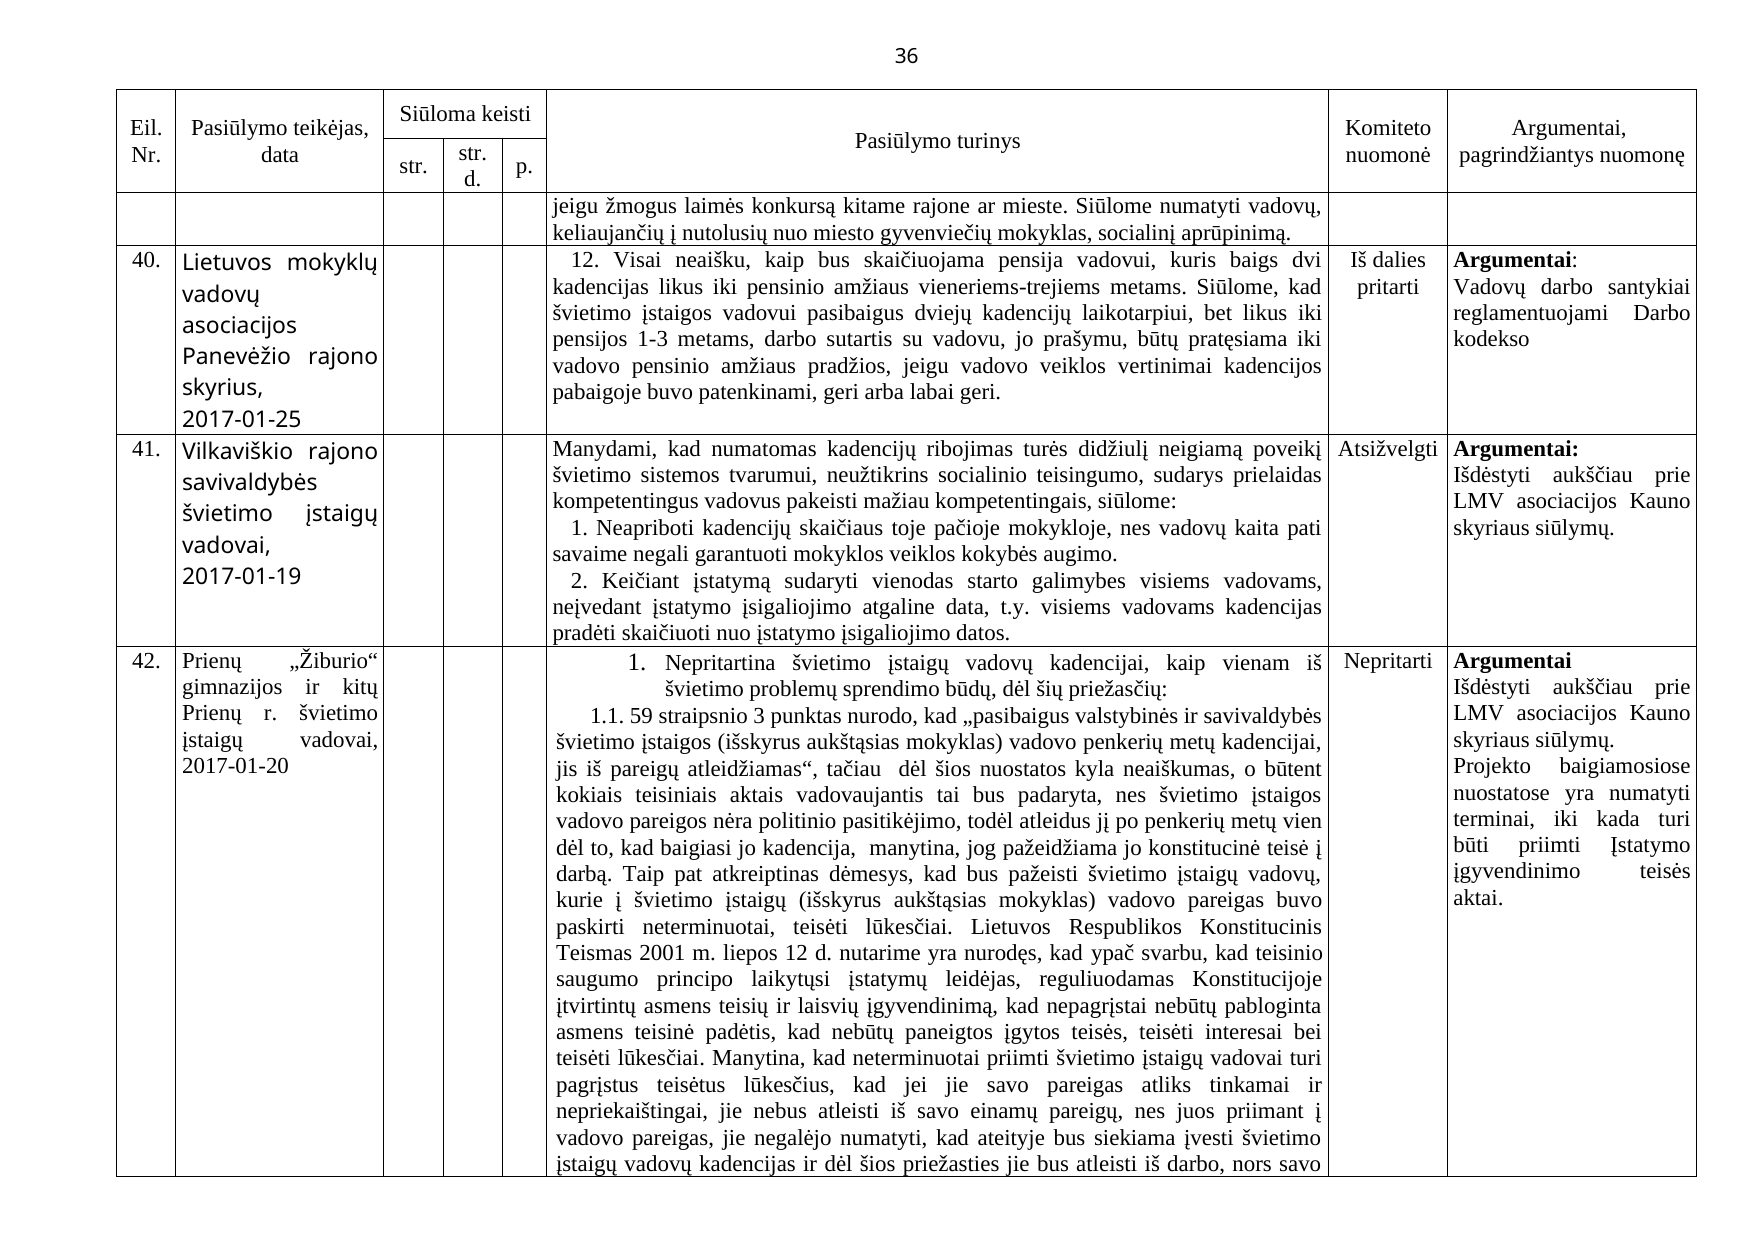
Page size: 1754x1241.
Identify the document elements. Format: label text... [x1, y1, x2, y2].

table_cell [444, 246, 502, 434]
table_header Siūloma keisti [384, 90, 546, 138]
table_cell Vilkaviškio rajono savivaldybės švietimo įstaigų vadovai, 2017-01-19 [176, 435, 383, 646]
table_cell Argumentai Išdėstyti aukščiau prie LMV asociacijos Kauno skyriaus siūlymų. Projekto baigiamosiose nuostatose yra numatyti terminai, iki kada turi būti priimti Įstatymo įgyvendinimo teisės aktai. [1448, 647, 1696, 1176]
table_cell jeigu žmogus laimės konkursą kitame rajone ar mieste. Siūlome numatyti vadovų, keliaujančių į nutolusių nuo miesto gyvenviečių mokyklas, socialinį aprūpinimą. [547, 193, 1328, 245]
table_cell [1448, 193, 1696, 245]
table_cell Lietuvos mokyklų vadovų asociacijos Panevėžio rajono skyrius, 2017-01-25 [176, 246, 383, 434]
table_cell Iš dalies pritarti [1329, 246, 1447, 434]
table_cell Nepritarti [1329, 647, 1447, 1176]
table_cell [503, 246, 546, 434]
table_cell 42. [117, 647, 175, 1176]
table_header Pasiūlymo teikėjas, data [176, 90, 383, 192]
table_cell Prienų „Žiburio“ gimnazijos ir kitų Prienų r. švietimo įstaigų vadovai, 2017-01-20 [176, 647, 383, 1176]
table_cell str. [384, 139, 443, 192]
table_header Eil. Nr. [117, 90, 175, 192]
table_cell 12. Visai neaišku, kaip bus skaičiuojama pensija vadovui, kuris baigs dvi kadencijas likus iki pensinio amžiaus vieneriems-trejiems metams. Siūlome, kad švietimo įstaigos vadovui pasibaigus dviejų kadencijų laikotarpiui, bet likus iki pensijos 1-3 metams, darbo sutartis su vadovu, jo prašymu, būtų pratęsiama iki vadovo pensinio amžiaus pradžios, jeigu vadovo veiklos vertinimai kadencijos pabaigoje buvo patenkinami, geri arba labai geri. [547, 246, 1328, 434]
table_cell [176, 193, 383, 245]
table_cell [1329, 193, 1447, 245]
table_cell Argumentai: Vadovų darbo santykiai reglamentuojami Darbo kodekso [1448, 246, 1696, 434]
table_cell [444, 435, 502, 646]
table_header Pasiūlymo turinys [547, 90, 1328, 192]
table_cell 40. [117, 246, 175, 434]
table_cell Atsižvelgti [1329, 435, 1447, 646]
table_cell 41. [117, 435, 175, 646]
table_cell Manydami, kad numatomas kadencijų ribojimas turės didžiulį neigiamą poveikį švietimo sistemos tvarumui, neužtikrins socialinio teisingumo, sudarys prielaidas kompetentingus vadovus pakeisti mažiau kompetentingais, siūlome: 1. Neapriboti kadencijų skaičiaus toje pačioje mokykloje, nes vadovų kaita pati savaime negali garantuoti mokyklos veiklos kokybės augimo. 2. Keičiant įstatymą sudaryti vienodas starto galimybes visiems vadovams, neįvedant įstatymo įsigaliojimo atgaline data, t.y. visiems vadovams kadencijas pradėti skaičiuoti nuo įstatymo įsigaliojimo datos. [547, 435, 1328, 646]
table_cell [117, 193, 175, 245]
table_cell [384, 246, 443, 434]
table_cell [503, 193, 546, 245]
table_cell Nepritartina švietimo įstaigų vadovų kadencijai, kaip vienam iš švietimo problemų sprendimo būdų, dėl šių priežasčių: 1.1. 59 straipsnio 3 punktas nurodo, kad „pasibaigus valstybinės ir savivaldybės švietimo įstaigos (išskyrus aukštąsias mokyklas) vadovo penkerių metų kadencijai, jis iš pareigų atleidžiamas“, tačiau dėl šios nuostatos kyla neaiškumas, o būtent kokiais teisiniais aktais vadovaujantis tai bus padaryta, nes švietimo įstaigos vadovo pareigos nėra politinio pasitikėjimo, todėl atleidus jį po penkerių metų vien dėl to, kad baigiasi jo kadencija, manytina, jog pažeidžiama jo konstitucinė teisė į darbą. Taip pat atkreiptinas dėmesys, kad bus pažeisti švietimo įstaigų vadovų, kurie į švietimo įstaigų (išskyrus aukštąsias mokyklas) vadovo pareigas buvo paskirti neterminuotai, teisėti lūkesčiai. Lietuvos Respublikos Konstitucinis Teismas 2001 m. liepos 12 d. nutarime yra nurodęs, kad ypač svarbu, kad teisinio saugumo principo laikytųsi įstatymų leidėjas, reguliuodamas Konstitucijoje įtvirtintų asmens teisių ir laisvių įgyvendinimą, kad nepagrįstai nebūtų pabloginta asmens teisinė padėtis, kad nebūtų paneigtos įgytos teisės, teisėti interesai bei teisėti lūkesčiai. Manytina, kad neterminuotai priimti švietimo įstaigų vadovai turi pagrįstus teisėtus lūkesčius, kad jei jie savo pareigas atliks tinkamai ir nepriekaištingai, jie nebus atleisti iš savo einamų pareigų, nes juos priimant į vadovo pareigas, jie negalėjo numatyti, kad ateityje bus siekiama įvesti švietimo įstaigų vadovų kadencijas ir dėl šios priežasties jie bus atleisti iš darbo, nors savo [547, 647, 1328, 1176]
table_cell [384, 193, 443, 245]
table_cell str. d. [444, 139, 502, 192]
table_cell [384, 647, 443, 1176]
table_header Komiteto nuomonė [1329, 90, 1447, 192]
table_cell [503, 647, 546, 1176]
table_cell [444, 647, 502, 1176]
table_cell [503, 435, 546, 646]
table_cell [384, 435, 443, 646]
table_cell p. [503, 139, 546, 192]
table_cell [444, 193, 502, 245]
table_cell Argumentai: Išdėstyti aukščiau prie LMV asociacijos Kauno skyriaus siūlymų. [1448, 435, 1696, 646]
table_header Argumentai, pagrindžiantys nuomonę [1448, 90, 1696, 192]
